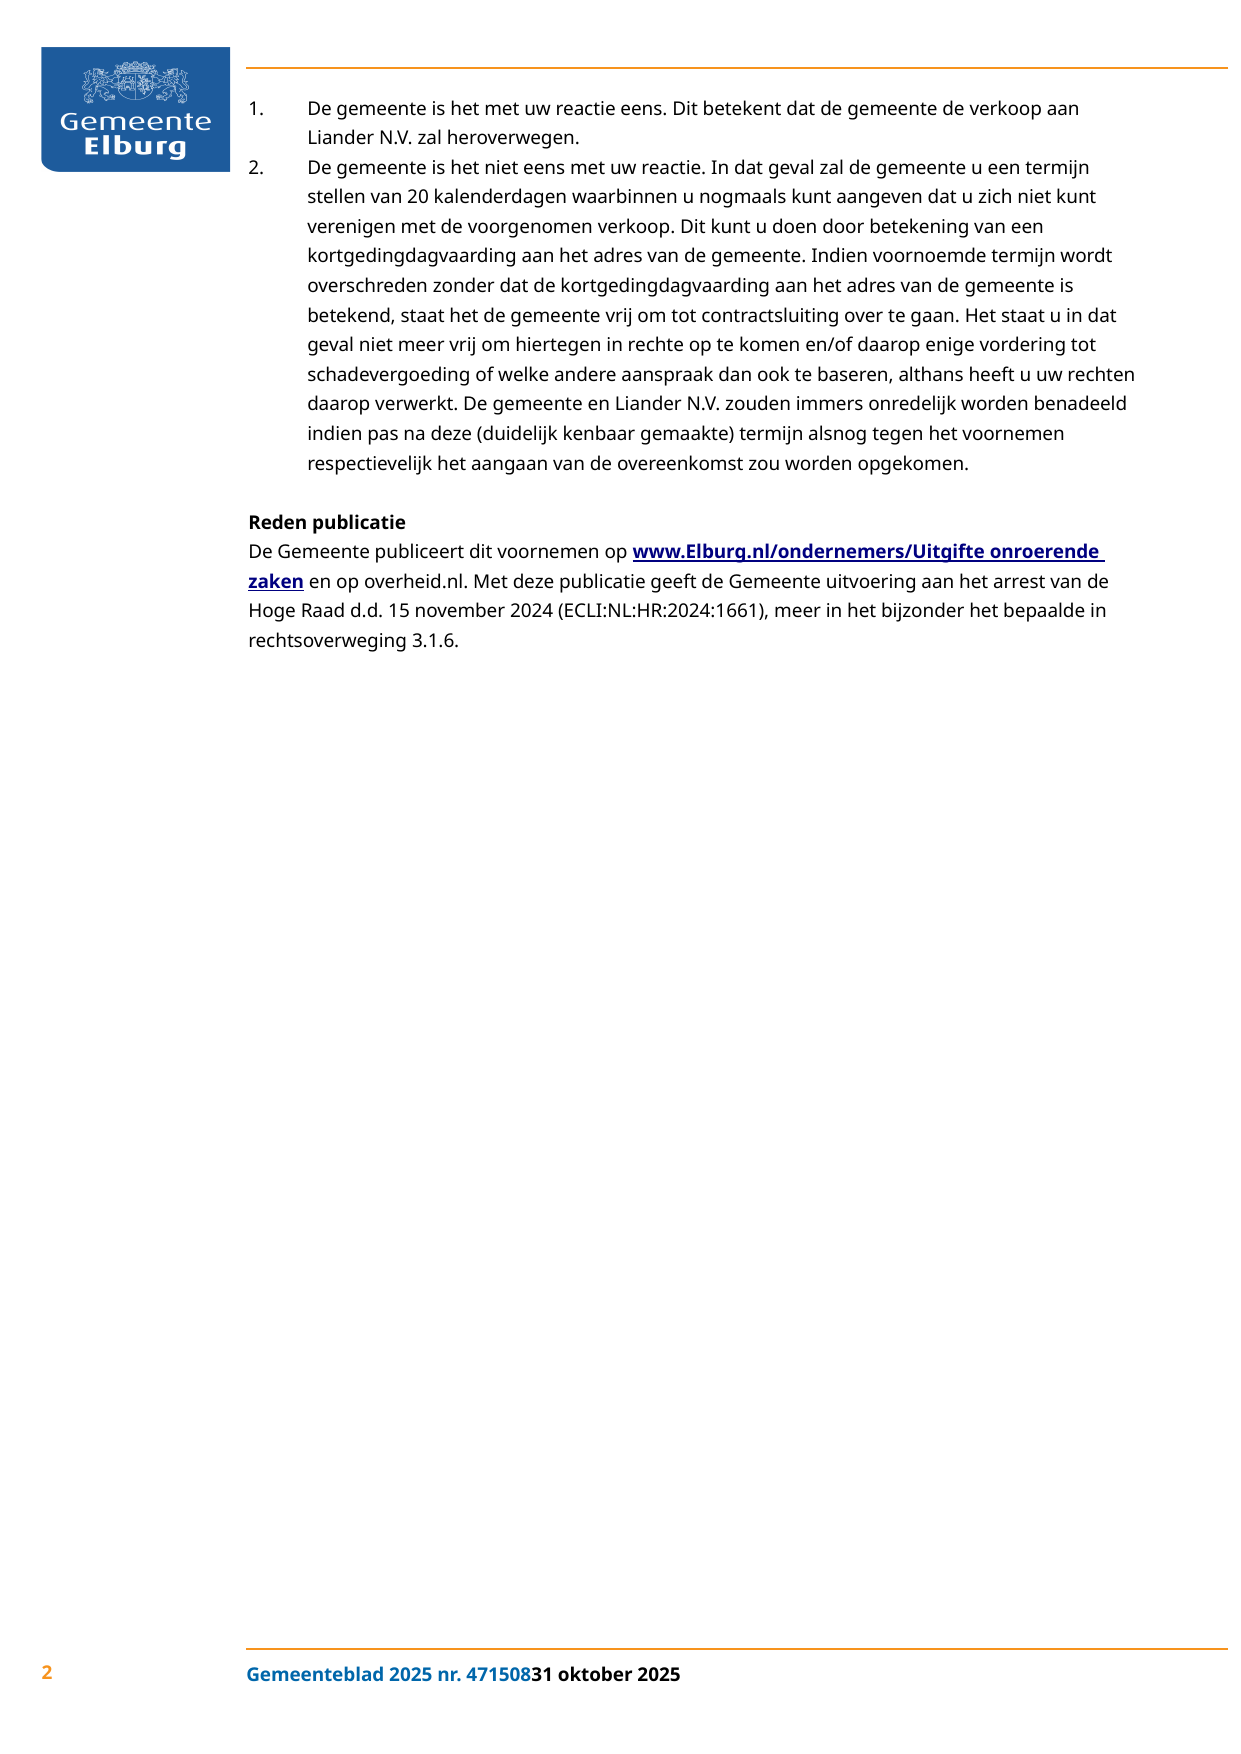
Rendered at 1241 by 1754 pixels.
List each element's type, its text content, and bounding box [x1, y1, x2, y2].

text De Gemeente publiceert dit voornemen op www.Elburg.nl/ondernemers/Uitgifte onroerende zaken en op overheid.nl. Met deze publicatie geeft de Gemeente uitvoering aan het arrest van de Hoge Raad d.d. 15 november 2024 (ECLI:NL:HR:2024:1661), meer in het bijzonder het bepaalde in rechtsoverweging 3.1.6. [248, 538, 1152, 653]
text Reden publicatie [248, 509, 1152, 535]
list De gemeente is het niet eens met uw reactie. In dat geval zal de gemeente u een termijn stellen van 20 kalenderdagen waarbinnen u nogmaals kunt aangeven dat u zich niet kunt verenigen met de voorgenomen verkoop. Dit kunt u doen door betekening van een kortgedingdagvaarding aan het adres van de gemeente. Indien voornoemde termijn wordt overschreden zonder dat de kortgedingdagvaarding aan het adres van de gemeente is betekend, staat het de gemeente vrij om tot contractsluiting over te gaan. Het staat u in dat geval niet meer vrij om hiertegen in rechte op te komen en/of daarop enige vordering tot schadevergoeding of welke andere aanspraak dan ook te baseren, althans heeft u uw rechten daarop verwerkt. De gemeente en Liander N.V. zouden immers onredelijk worden benadeeld indien pas na deze (duidelijk kenbaar gemaakte) termijn alsnog tegen het voornemen respectievelijk het aangaan van de overeenkomst zou worden opgekomen. [248, 154, 1152, 476]
list De gemeente is het met uw reactie eens. Dit betekent dat de gemeente de verkoop aan Liander N.V. zal heroverwegen. [248, 95, 1152, 150]
picture [41, 47, 231, 172]
